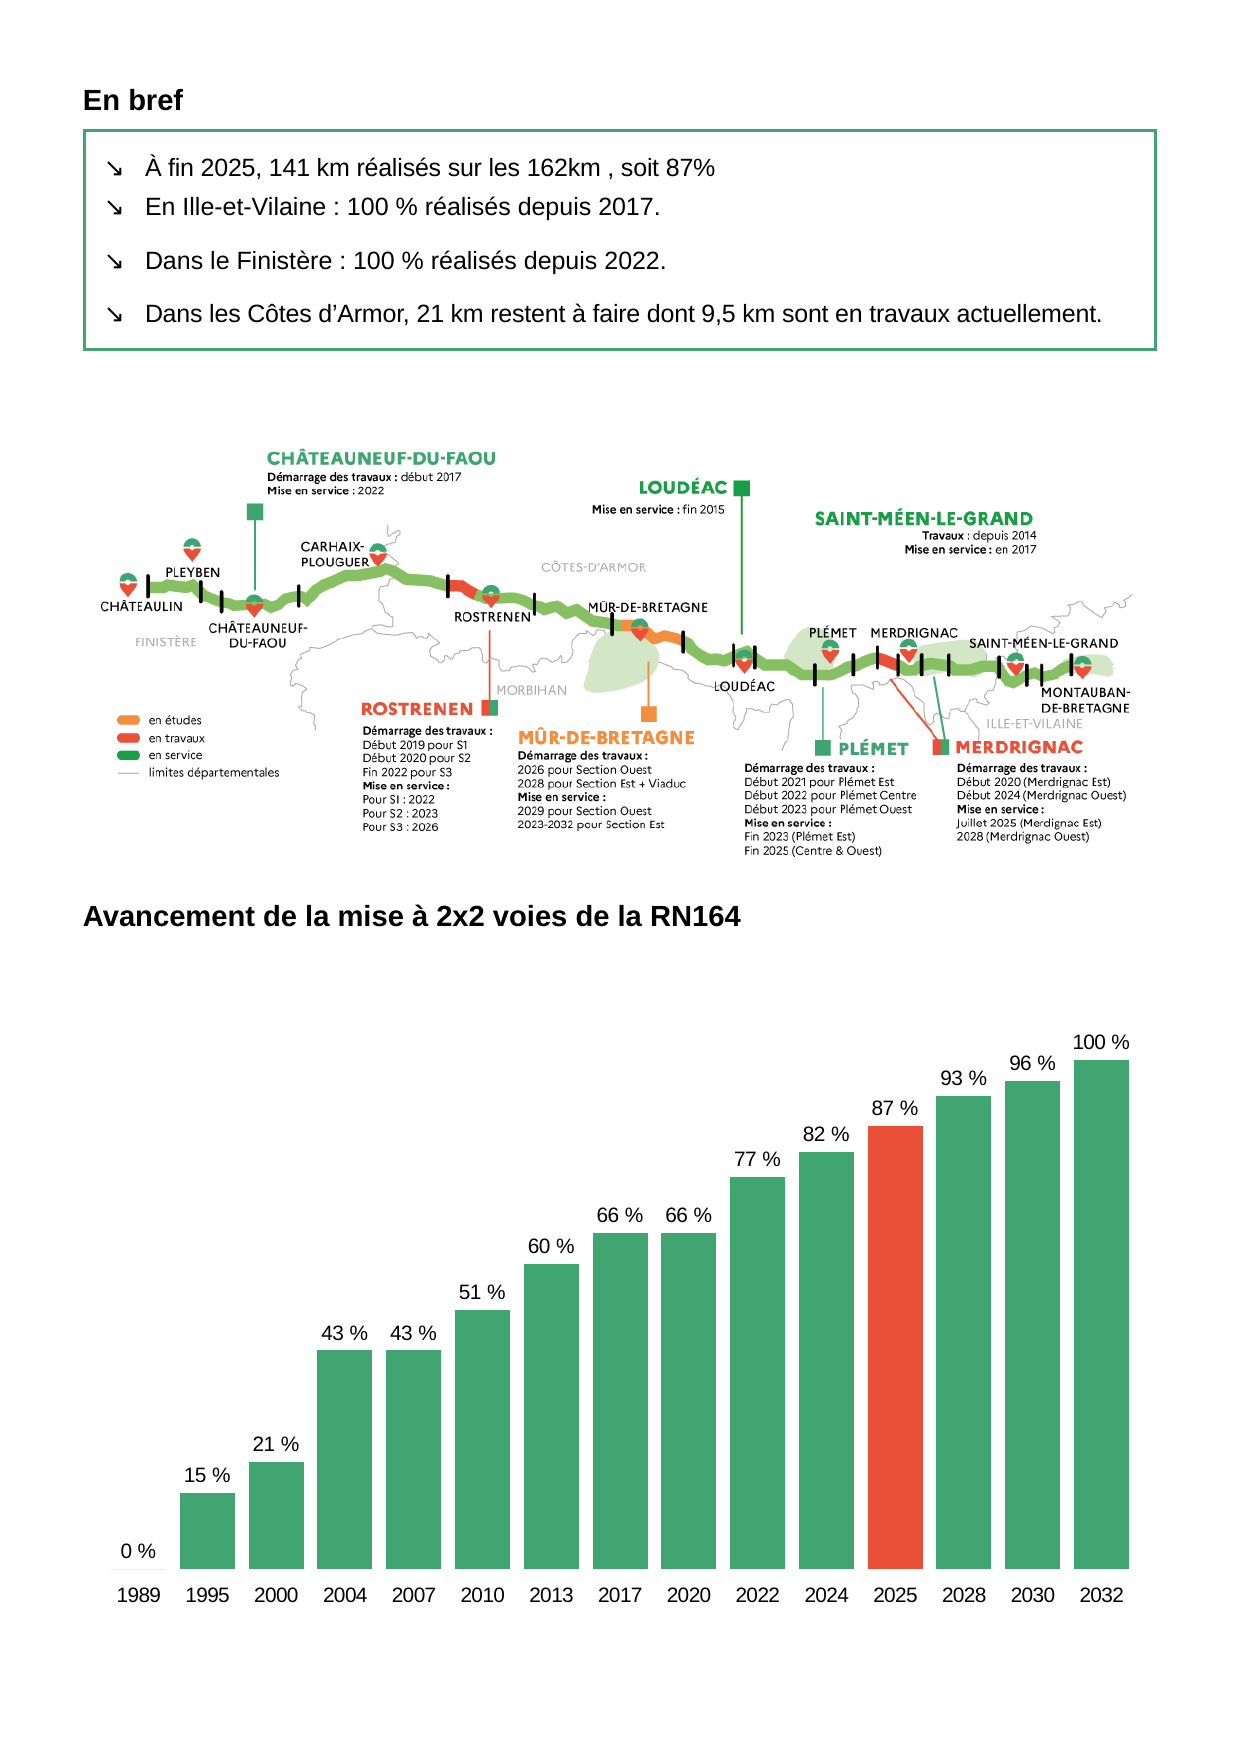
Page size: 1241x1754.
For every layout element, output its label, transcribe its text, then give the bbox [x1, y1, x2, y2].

list À fin 2025, 141 km réalisés sur les 162km , soit 87% [86, 132, 1154, 168]
picture [82, 385, 1169, 899]
subtitle En bref [83, 83, 1157, 116]
subtitle Avancement de la mise à 2x2 voies de la RN164 [83, 899, 1157, 933]
list En Ille-et-Vilaine : 100 % réalisés depuis 2017. [86, 168, 1154, 222]
list Dans le Finistère : 100 % réalisés depuis 2022. [86, 222, 1154, 275]
list Dans les Côtes d’Armor, 21 km restent à faire dont 9,5 km sont en travaux actuellement. [86, 275, 1154, 348]
